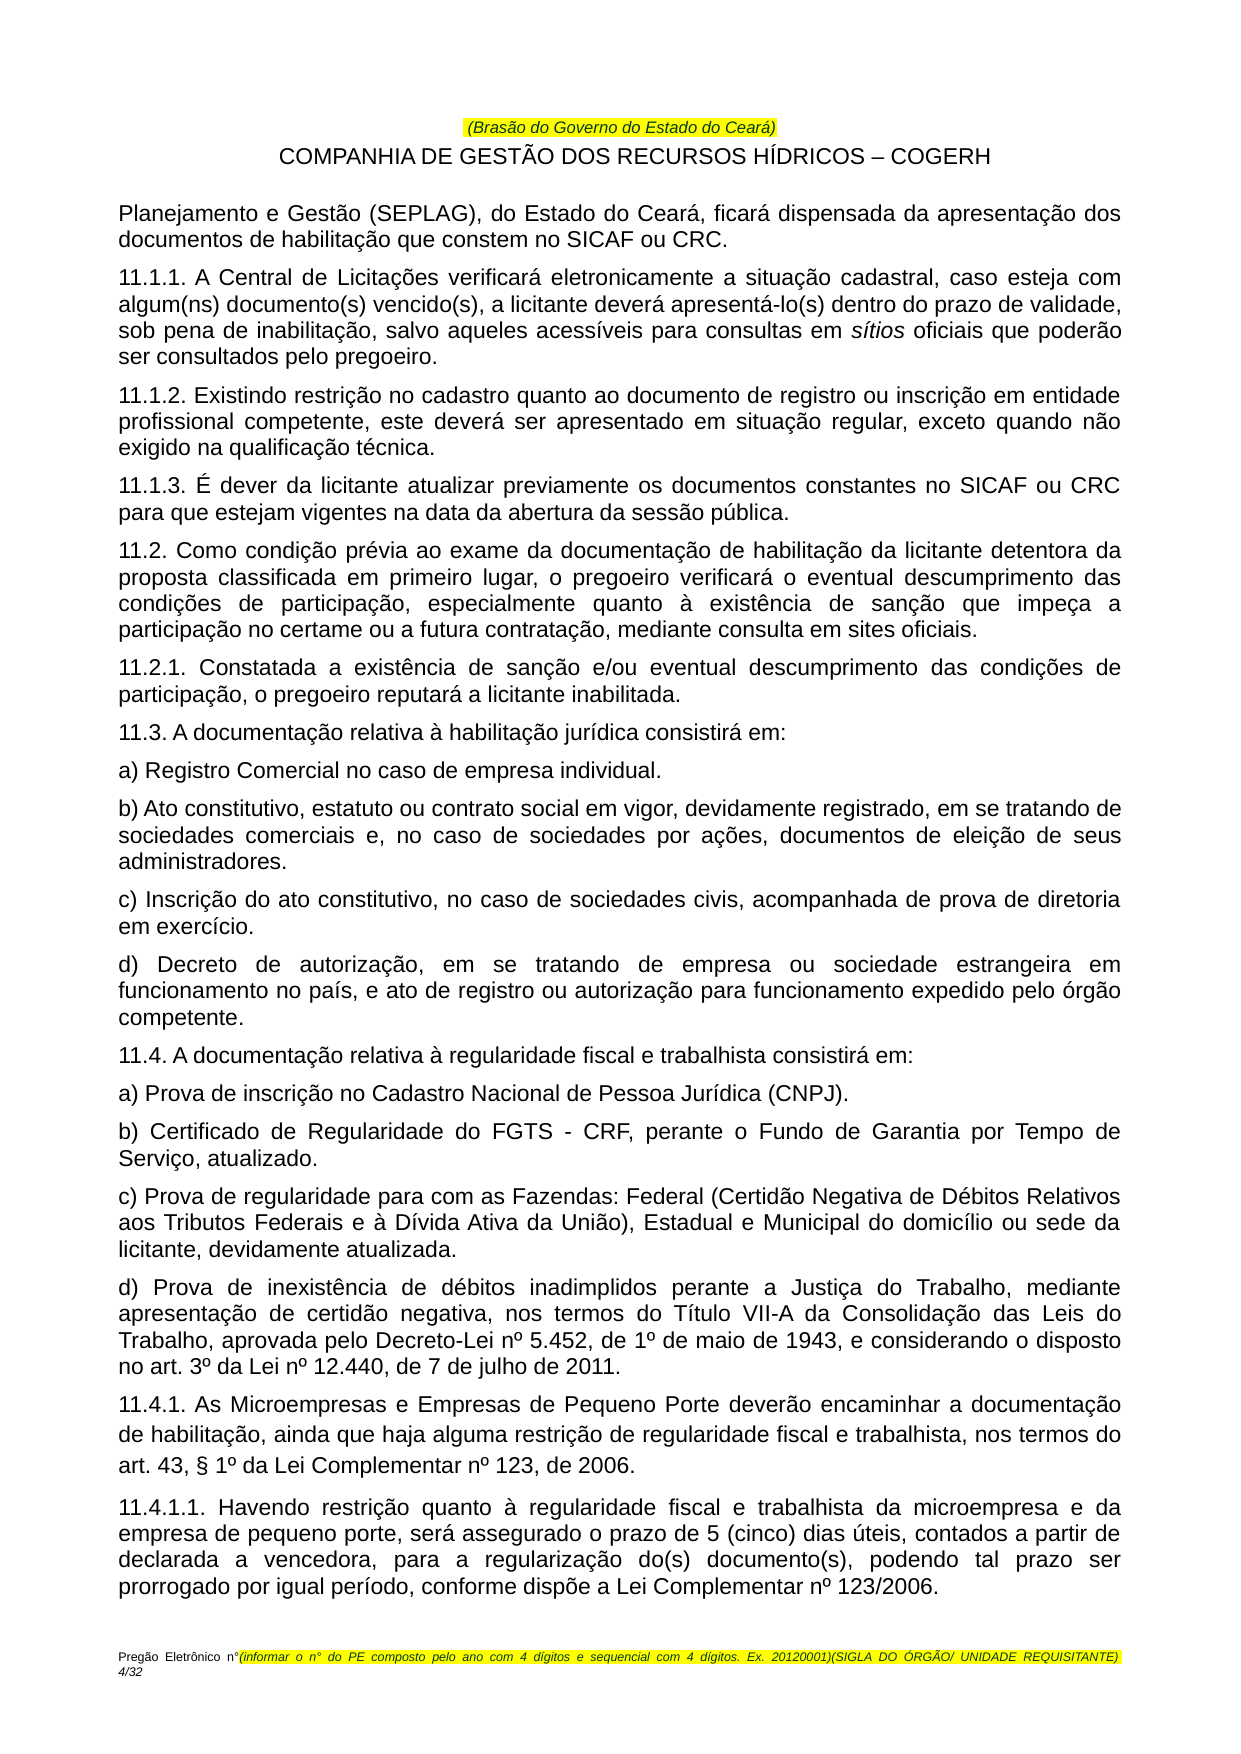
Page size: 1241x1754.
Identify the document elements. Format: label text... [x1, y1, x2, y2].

text 11.1.1. A Central de Licitações verificará eletronicamente a situação cadastral, caso esteja com algum(ns) documento(s) vencido(s), a licitante deverá apresentá-lo(s) dentro do prazo de validade, sob pena de inabilitação, salvo aqueles acessíveis para consultas em sítios oficiais que poderão ser consultados pelo pregoeiro. [118, 264, 1122, 370]
text d) Decreto de autorização, em se tratando de empresa ou sociedade estrangeira em funcionamento no país, e ato de registro ou autorização para funcionamento expedido pelo órgão competente. [118, 951, 1122, 1030]
text 11.4.1. As Microempresas e Empresas de Pequeno Porte deverão encaminhar a documentação de habilitação, ainda que haja alguma restrição de regularidade fiscal e trabalhista, nos termos do art. 43, § 1º da Lei Complementar nº 123, de 2006. [118, 1391, 1122, 1478]
text 11.4. A documentação relativa à regularidade fiscal e trabalhista consistirá em: [118, 1042, 1122, 1068]
text 11.1.3. É dever da licitante atualizar previamente os documentos constantes no SICAF ou CRC para que estejam vigentes na data da abertura da sessão pública. [118, 472, 1122, 525]
text 11.4.1.1. Havendo restrição quanto à regularidade fiscal e trabalhista da microempresa e da empresa de pequeno porte, será assegurado o prazo de 5 (cinco) dias úteis, contados a partir de declarada a vencedora, para a regularização do(s) documento(s), podendo tal prazo ser prorrogado por igual período, conforme dispõe a Lei Complementar nº 123/2006. [118, 1494, 1122, 1599]
text b) Ato constitutivo, estatuto ou contrato social em vigor, devidamente registrado, em se tratando de sociedades comerciais e, no caso de sociedades por ações, documentos de eleição de seus administradores. [118, 795, 1122, 874]
text Planejamento e Gestão (SEPLAG), do Estado do Ceará, ficará dispensada da apresentação dos documentos de habilitação que constem no SICAF ou CRC. [118, 200, 1122, 252]
text 11.2. Como condição prévia ao exame da documentação de habilitação da licitante detentora da proposta classificada em primeiro lugar, o pregoeiro verificará o eventual descumprimento das condições de participação, especialmente quanto à existência de sanção que impeça a participação no certame ou a futura contratação, mediante consulta em sites oficiais. [118, 537, 1122, 642]
text 11.3. A documentação relativa à habilitação jurídica consistirá em: [118, 719, 1122, 745]
text c) Prova de regularidade para com as Fazendas: Federal (Certidão Negativa de Débitos Relativos aos Tributos Federais e à Dívida Ativa da União), Estadual e Municipal do domicílio ou sede da licitante, devidamente atualizada. [118, 1183, 1122, 1262]
text c) Inscrição do ato constitutivo, no caso de sociedades civis, acompanhada de prova de diretoria em exercício. [118, 886, 1122, 939]
text b) Certificado de Regularidade do FGTS - CRF, perante o Fundo de Garantia por Tempo de Serviço, atualizado. [118, 1118, 1122, 1171]
text 11.1.2. Existindo restrição no cadastro quanto ao documento de registro ou inscrição em entidade profissional competente, este deverá ser apresentado em situação regular, exceto quando não exigido na qualificação técnica. [118, 382, 1122, 461]
text a) Registro Comercial no caso de empresa individual. [118, 757, 1122, 783]
text 11.2.1. Constatada a existência de sanção e/ou eventual descumprimento das condições de participação, o pregoeiro reputará a licitante inabilitada. [118, 654, 1122, 707]
text a) Prova de inscrição no Cadastro Nacional de Pessoa Jurídica (CNPJ). [118, 1080, 1122, 1106]
text d) Prova de inexistência de débitos inadimplidos perante a Justiça do Trabalho, mediante apresentação de certidão negativa, nos termos do Título VII-A da Consolidação das Leis do Trabalho, aprovada pelo Decreto-Lei nº 5.452, de 1º de maio de 1943, e considerando o disposto no art. 3º da Lei nº 12.440, de 7 de julho de 2011. [118, 1274, 1122, 1379]
